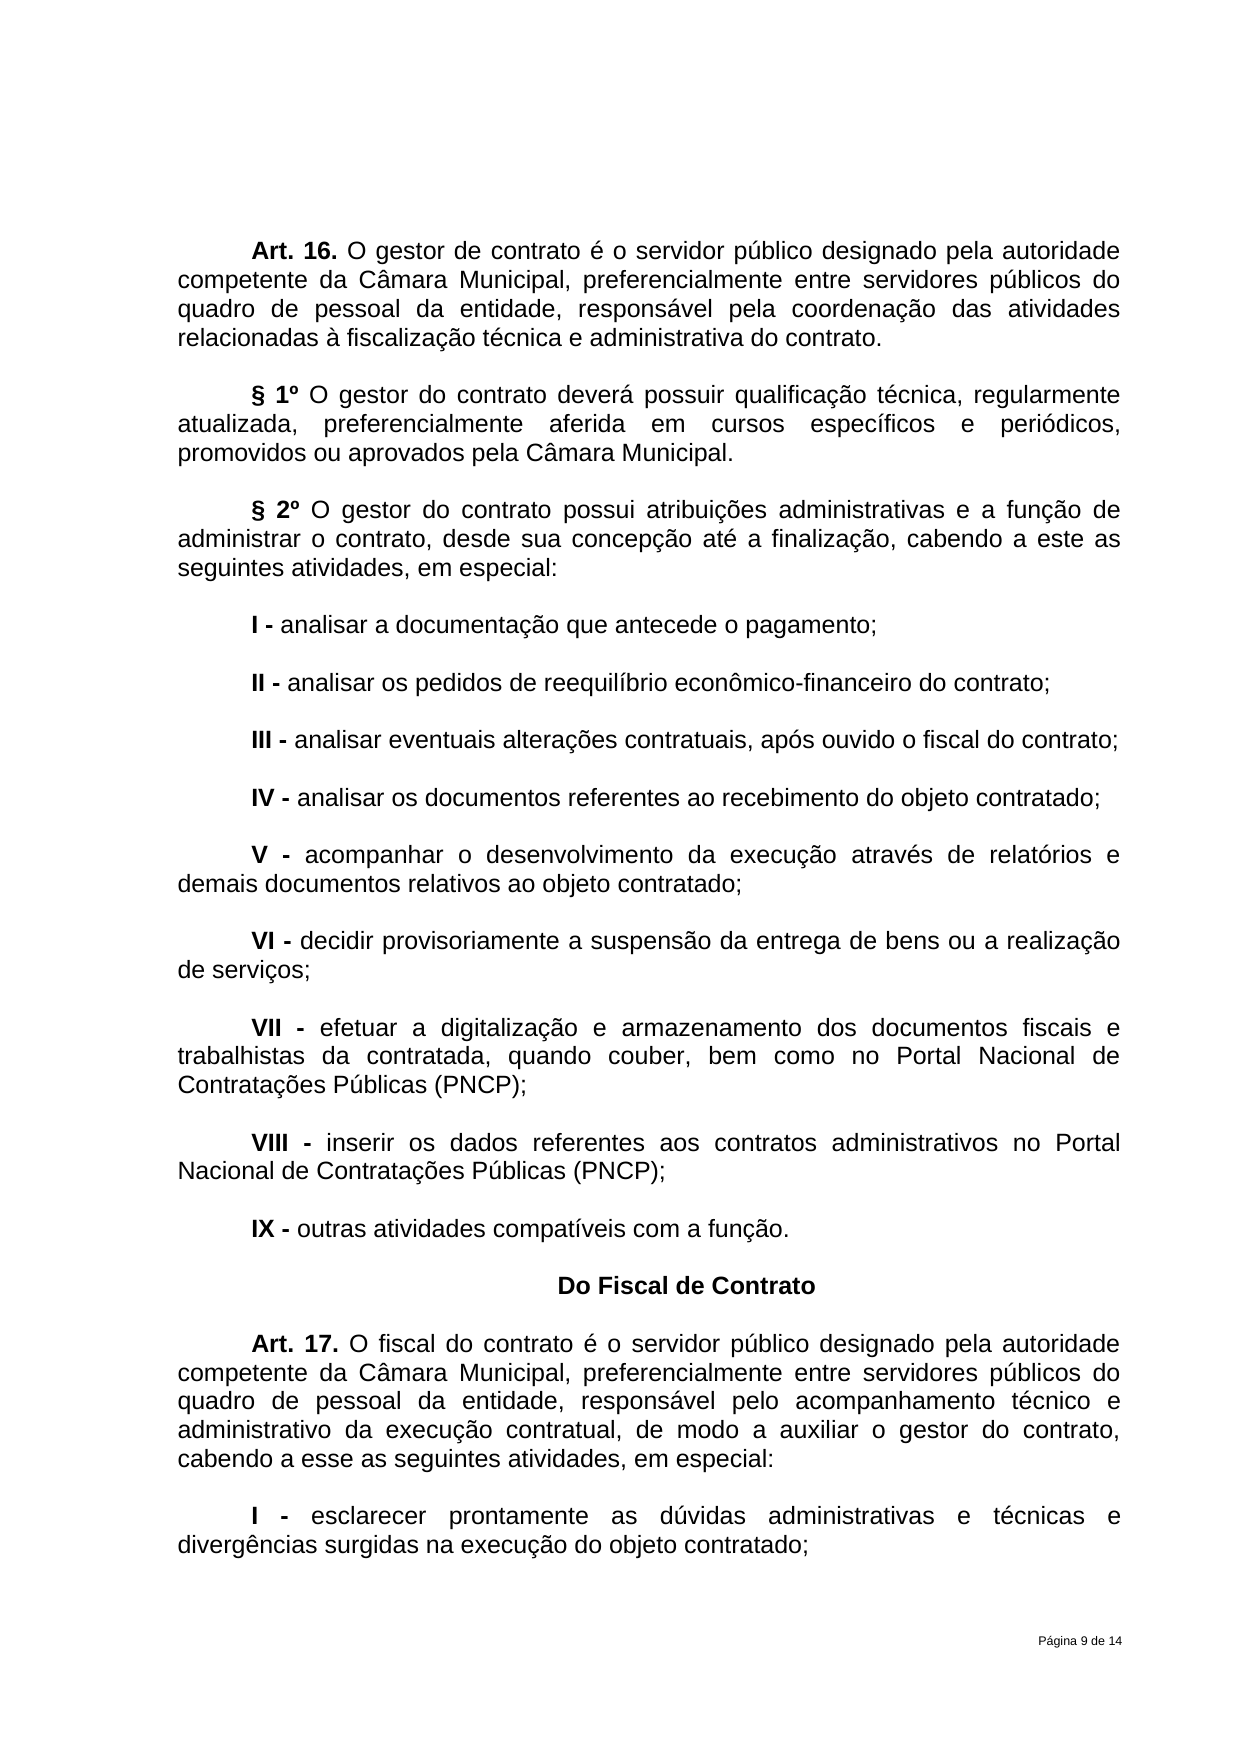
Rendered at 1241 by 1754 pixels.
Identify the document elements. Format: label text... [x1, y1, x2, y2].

text VIII - inserir os dados referentes aos contratos administrativos no Portal Nacional de Contratações Públicas (PNCP); [177, 1127, 1122, 1185]
text § 1º O gestor do contrato deverá possuir qualificação técnica, regularmente atualizada, preferencialmente aferida em cursos específicos e periódicos, promovidos ou aprovados pela Câmara Municipal. [177, 380, 1122, 466]
text IV - analisar os documentos referentes ao recebimento do objeto contratado; [177, 782, 1122, 811]
text IX - outras atividades compatíveis com a função. [177, 1214, 1122, 1242]
text I - esclarecer prontamente as dúvidas administrativas e técnicas e divergências surgidas na execução do objeto contratado; [177, 1501, 1122, 1559]
text § 2º O gestor do contrato possui atribuições administrativas e a função de administrar o contrato, desde sua concepção até a finalização, cabendo a este as seguintes atividades, em especial: [177, 495, 1122, 581]
text Do Fiscal de Contrato [177, 1271, 1122, 1300]
text II - analisar os pedidos de reequilíbrio econômico-financeiro do contrato; [177, 667, 1122, 696]
text VII - efetuar a digitalização e armazenamento dos documentos fiscais e trabalhistas da contratada, quando couber, bem como no Portal Nacional de Contratações Públicas (PNCP); [177, 1012, 1122, 1099]
text Art. 16. O gestor de contrato é o servidor público designado pela autoridade competente da Câmara Municipal, preferencialmente entre servidores públicos do quadro de pessoal da entidade, responsável pela coordenação das atividades relacionadas à fiscalização técnica e administrativa do contrato. [177, 236, 1122, 351]
text VI - decidir provisoriamente a suspensão da entrega de bens ou a realização de serviços; [177, 926, 1122, 984]
text I - analisar a documentação que antecede o pagamento; [177, 610, 1122, 639]
text V - acompanhar o desenvolvimento da execução através de relatórios e demais documentos relativos ao objeto contratado; [177, 840, 1122, 897]
text III - analisar eventuais alterações contratuais, após ouvido o fiscal do contrato; [177, 725, 1122, 754]
text Art. 17. O fiscal do contrato é o servidor público designado pela autoridade competente da Câmara Municipal, preferencialmente entre servidores públicos do quadro de pessoal da entidade, responsável pelo acompanhamento técnico e administrativo da execução contratual, de modo a auxiliar o gestor do contrato, cabendo a esse as seguintes atividades, em especial: [177, 1329, 1122, 1472]
